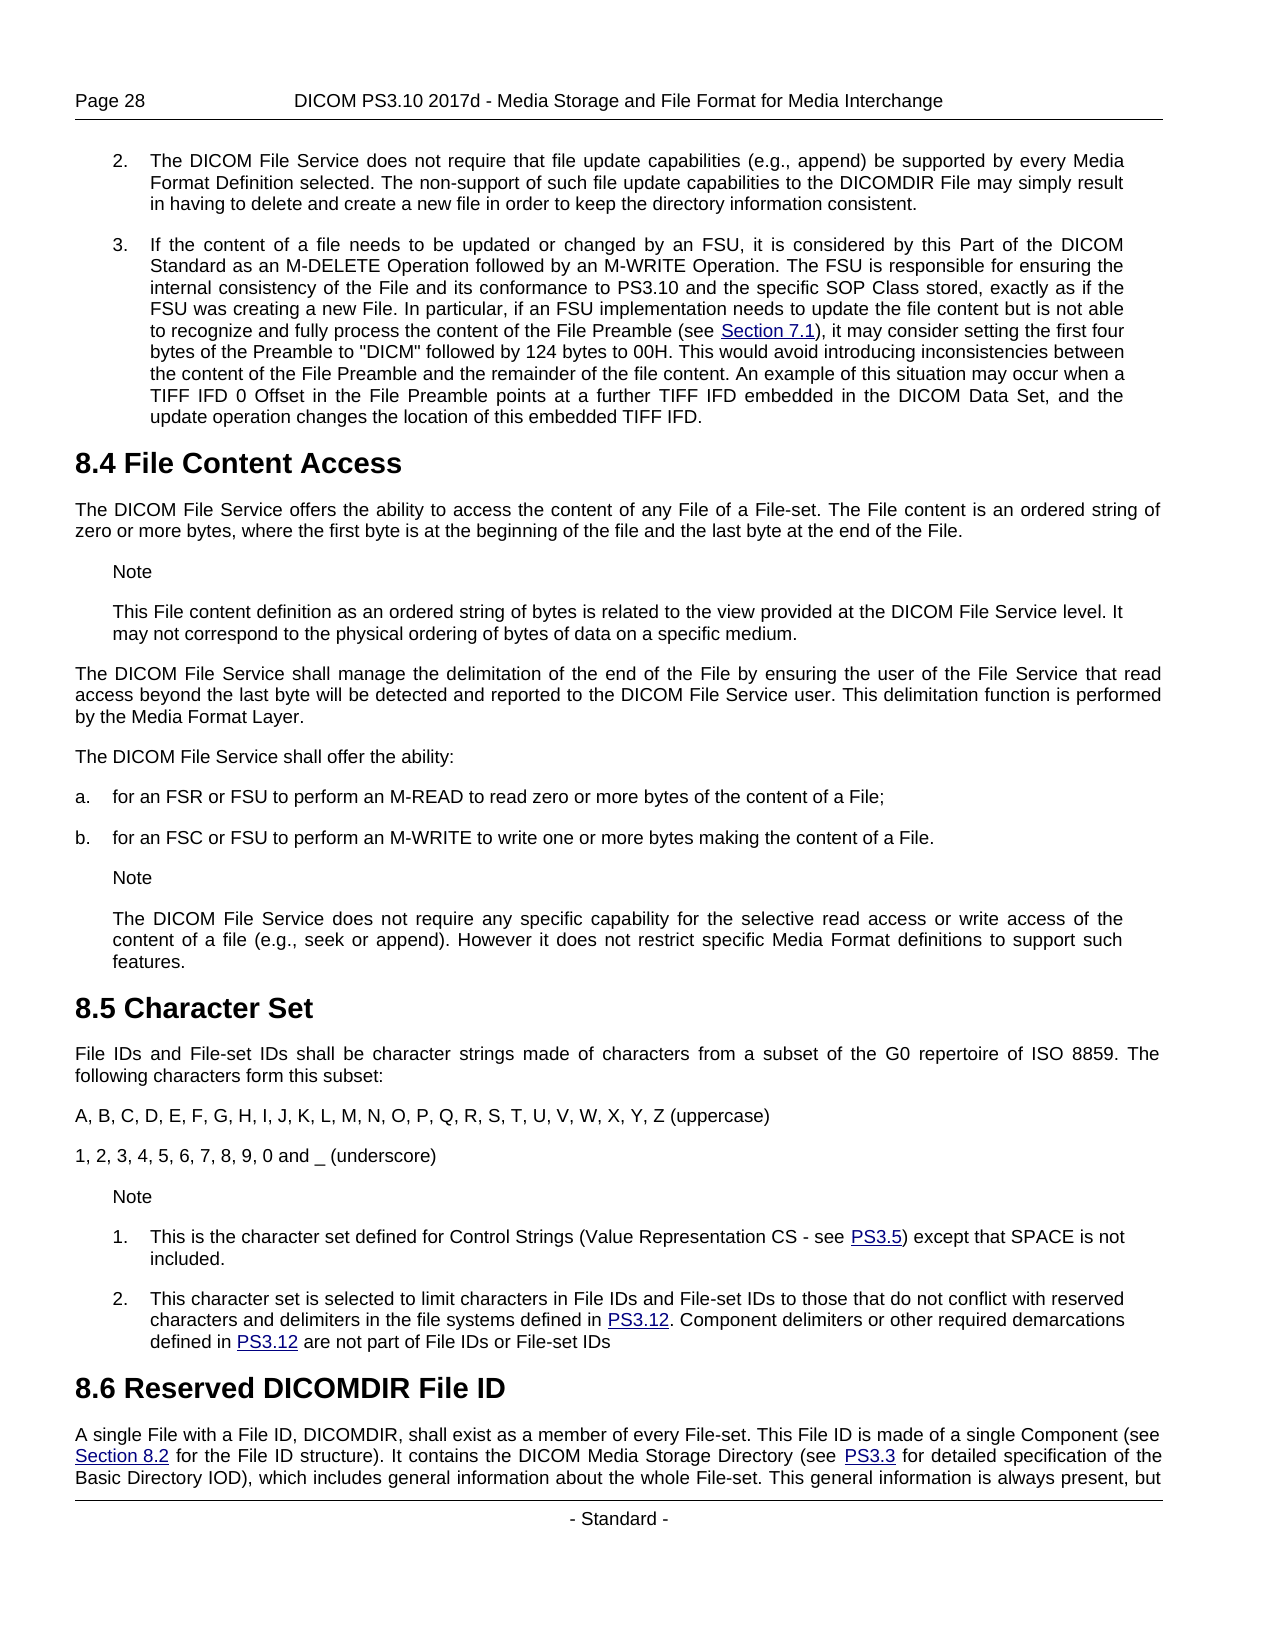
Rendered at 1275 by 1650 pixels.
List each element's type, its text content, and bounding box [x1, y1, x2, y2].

text The DICOM File Service shall manage the delimitation of the end of the File by ensuring the user of the File Service that read access beyond the last byte will be detected and reported to the DICOM File Service user. This delimitation function is performed by the Media Format Layer. [75, 663, 1162, 727]
list for an FSC or FSU to perform an M-WRITE to write one or more bytes making the content of a File. [75, 827, 1162, 848]
text 1, 2, 3, 4, 5, 6, 7, 8, 9, 0 and _ (underscore) [75, 1145, 1162, 1167]
list This is the character set defined for Control Strings (Value Representation CS - see PS3.5) except that SPACE is not included. [112, 1226, 1125, 1269]
text File IDs and File-set IDs shall be character strings made of characters from a subset of the G0 repertoire of ISO 8859. The following characters form this subset: [75, 1043, 1162, 1086]
text Note [112, 867, 1125, 888]
text The DICOM File Service shall offer the ability: [75, 746, 1162, 768]
list The DICOM File Service does not require that file update capabilities (e.g., append) be supported by every Media Format Definition selected. The non-support of such file update capabilities to the DICOMDIR File may simply result in having to delete and create a new file in order to keep the directory information consistent. [112, 150, 1125, 215]
list If the content of a file needs to be updated or changed by an FSU, it is considered by this Part of the DICOM Standard as an M-DELETE Operation followed by an M-WRITE Operation. The FSU is responsible for ensuring the internal consistency of the File and its conformance to PS3.10 and the specific SOP Class stored, exactly as if the FSU was creating a new File. In particular, if an FSU implementation needs to update the file content but is not able to recognize and fully process the content of the File Preamble (see Section 7.1), it may consider setting the first four bytes of the Preamble to "DICM" followed by 124 bytes to 00H. This would avoid introducing inconsistencies between the content of the File Preamble and the remainder of the file content. An example of this situation may occur when a TIFF IFD 0 Offset in the File Preamble points at a further TIFF IFD embedded in the DICOM Data Set, and the update operation changes the location of this embedded TIFF IFD. [112, 233, 1125, 427]
text 8.6 Reserved DICOMDIR File ID [75, 1371, 1162, 1405]
text The DICOM File Service does not require any specific capability for the selective read access or write access of the content of a file (e.g., seek or append). However it does not restrict specific Media Format definitions to support such features. [112, 907, 1125, 972]
text This File content definition as an ordered string of bytes is related to the view provided at the DICOM File Service level. It may not correspond to the physical ordering of bytes of data on a specific medium. [112, 601, 1125, 644]
text A, B, C, D, E, F, G, H, I, J, K, L, M, N, O, P, Q, R, S, T, U, V, W, X, Y, Z (uppercase) [75, 1105, 1162, 1126]
text 8.4 File Content Access [75, 446, 1162, 480]
text Note [112, 560, 1125, 582]
text A single File with a File ID, DICOMDIR, shall exist as a member of every File-set. This File ID is made of a single Component (see Section 8.2 for the File ID structure). It contains the DICOM Media Storage Directory (see PS3.3 for detailed specification of the Basic Directory IOD), which includes general information about the whole File-set. This general information is always present, but [75, 1423, 1162, 1488]
list for an FSR or FSU to perform an M-READ to read zero or more bytes of the content of a File; [75, 786, 1162, 808]
list This character set is selected to limit characters in File IDs and File-set IDs to those that do not conflict with reserved characters and delimiters in the file systems defined in PS3.12. Component delimiters or other required demarcations defined in PS3.12 are not part of File IDs or File-set IDs [112, 1288, 1125, 1352]
text Note [112, 1186, 1125, 1207]
text 8.5 Character Set [75, 991, 1162, 1024]
text The DICOM File Service offers the ability to access the content of any File of a File-set. The File content is an ordered string of zero or more bytes, where the first byte is at the beginning of the file and the last byte at the end of the File. [75, 498, 1162, 542]
